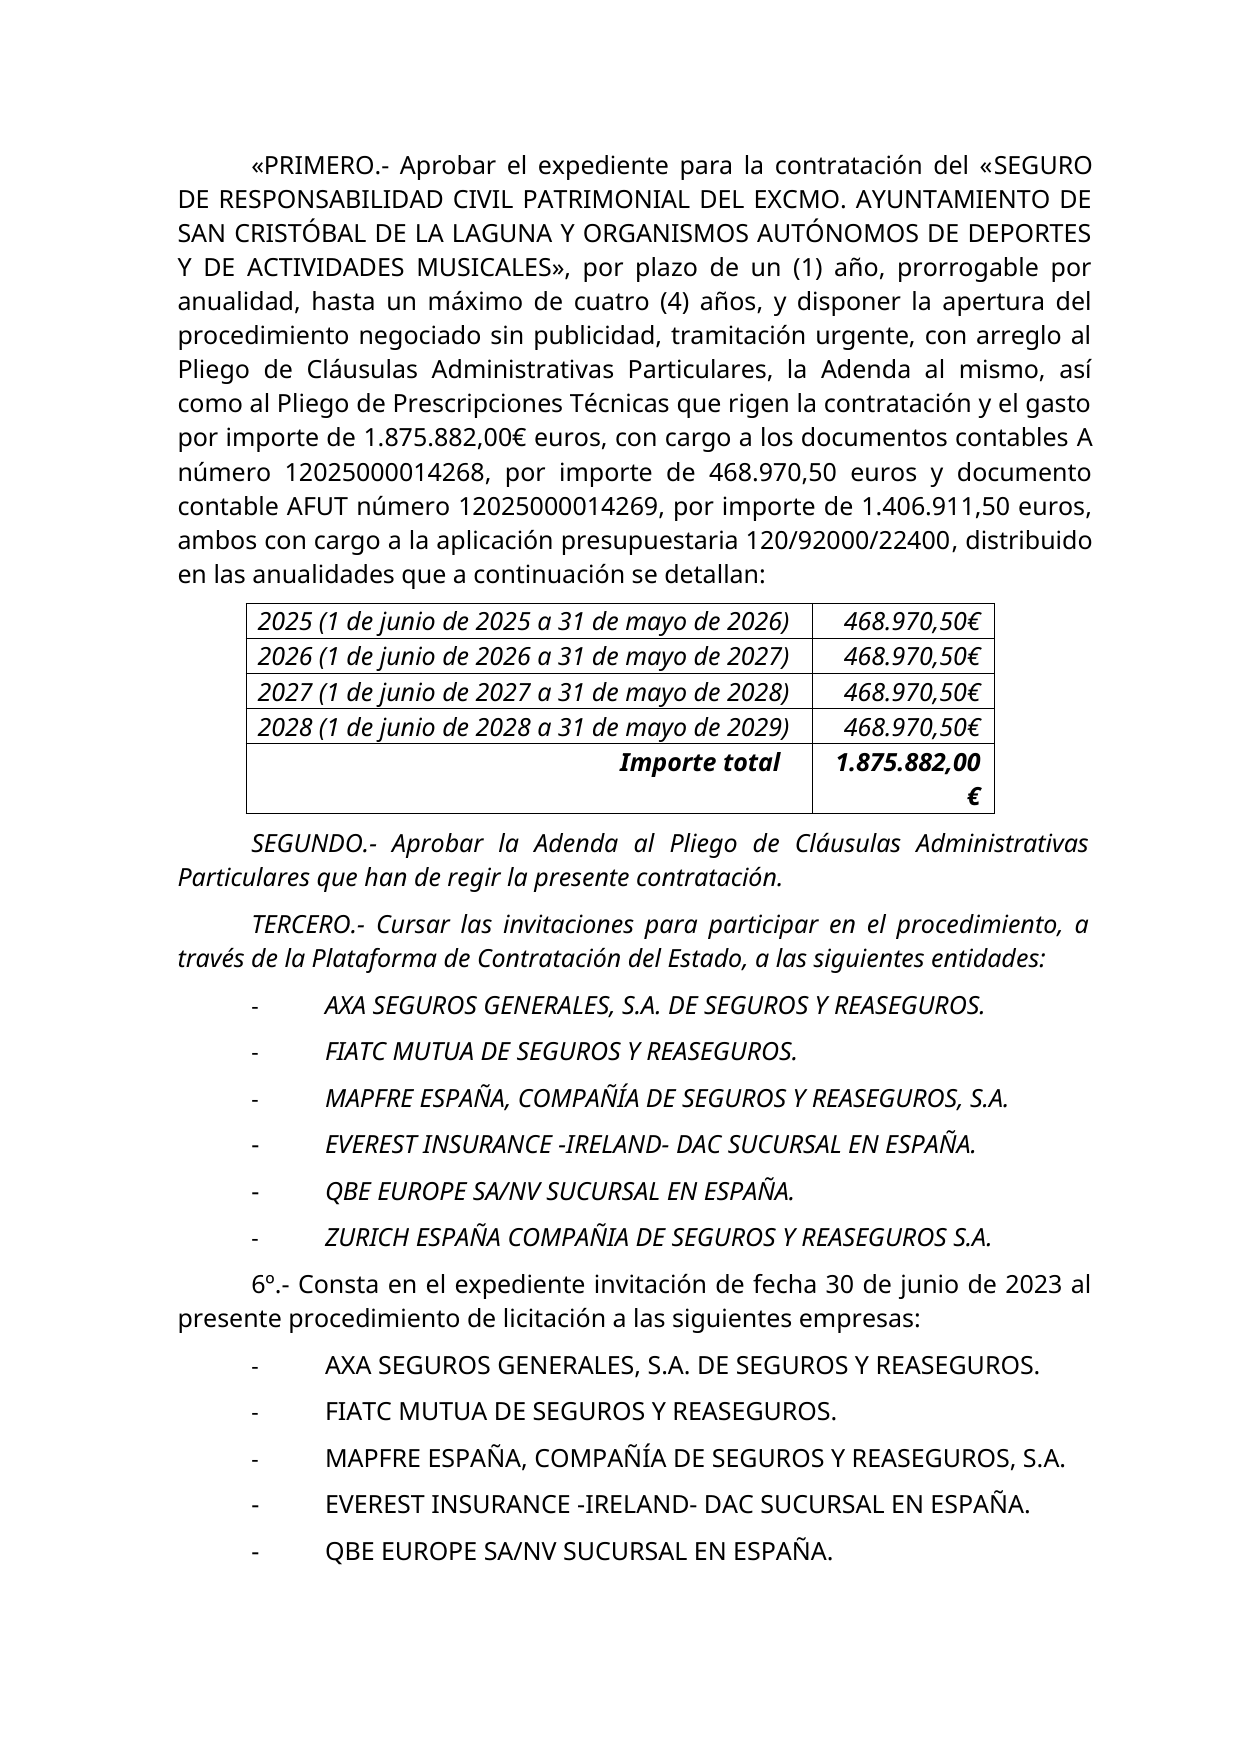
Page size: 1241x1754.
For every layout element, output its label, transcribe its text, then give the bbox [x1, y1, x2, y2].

table_cell 2028 (1 de junio de 2028 a 31 de mayo de 2029) [247, 709, 812, 743]
table_cell 2026 (1 de junio de 2026 a 31 de mayo de 2027) [247, 639, 812, 673]
text SEGUNDO.- Aprobar la Adenda al Pliego de Cláusulas Administrativas Particulares que han de regir la presente contratación. [177, 826, 1093, 894]
list QBE EUROPE SA/NV SUCURSAL EN ESPAÑA. [177, 1173, 1093, 1208]
table_cell 468.970,50€ [813, 674, 994, 708]
list MAPFRE ESPAÑA, COMPAÑÍA DE SEGUROS Y REASEGUROS, S.A. [177, 1080, 1093, 1114]
table_header 468.970,50€ [813, 604, 994, 638]
list FIATC MUTUA DE SEGUROS Y REASEGUROS. [177, 1394, 1093, 1428]
text TERCERO.- Cursar las invitaciones para participar en el procedimiento, a través de la Plataforma de Contratación del Estado, a las siguientes entidades: [177, 907, 1093, 975]
list EVEREST INSURANCE -IRELAND- DAC SUCURSAL EN ESPAÑA. [177, 1127, 1093, 1161]
list MAPFRE ESPAÑA, COMPAÑÍA DE SEGUROS Y REASEGUROS, S.A. [177, 1440, 1093, 1474]
table_cell Importe total [247, 744, 812, 812]
table_cell 468.970,50€ [813, 709, 994, 743]
list FIATC MUTUA DE SEGUROS Y REASEGUROS. [177, 1034, 1093, 1068]
table_cell 468.970,50€ [813, 639, 994, 673]
text 6º.- Consta en el expediente invitación de fecha 30 de junio de 2023 al presente procedimiento de licitación a las siguientes empresas: [177, 1267, 1093, 1335]
table_header 2025 (1 de junio de 2025 a 31 de mayo de 2026) [247, 604, 812, 638]
table_cell 2027 (1 de junio de 2027 a 31 de mayo de 2028) [247, 674, 812, 708]
list ZURICH ESPAÑA COMPAÑIA DE SEGUROS Y REASEGUROS S.A. [177, 1220, 1093, 1254]
table_cell 1.875.882,00€ [813, 744, 994, 812]
text «PRIMERO.- Aprobar el expediente para la contratación del «SEGURO DE RESPONSABILIDAD CIVIL PATRIMONIAL DEL EXCMO. AYUNTAMIENTO DE SAN CRISTÓBAL DE LA LAGUNA Y ORGANISMOS AUTÓNOMOS DE DEPORTES Y DE ACTIVIDADES MUSICALES», por plazo de un (1) año, prorrogable por anualidad, hasta un máximo de cuatro (4) años, y disponer la apertura del procedimiento negociado sin publicidad, tramitación urgente, con arreglo al Pliego de Cláusulas Administrativas Particulares, la Adenda al mismo, así como al Pliego de Prescripciones Técnicas que rigen la contratación y el gasto por importe de 1.875.882,00€ euros, con cargo a los documentos contables A número 12025000014268, por importe de 468.970,50 euros y documento contable AFUT número 12025000014269, por importe de 1.406.911,50 euros, ambos con cargo a la aplicación presupuestaria 120/92000/22400, distribuido en las anualidades que a continuación se detallan: [177, 148, 1093, 590]
list AXA SEGUROS GENERALES, S.A. DE SEGUROS Y REASEGUROS. [177, 987, 1093, 1021]
list EVEREST INSURANCE -IRELAND- DAC SUCURSAL EN ESPAÑA. [177, 1487, 1093, 1521]
list QBE EUROPE SA/NV SUCURSAL EN ESPAÑA. [177, 1533, 1093, 1568]
list AXA SEGUROS GENERALES, S.A. DE SEGUROS Y REASEGUROS. [177, 1347, 1093, 1381]
